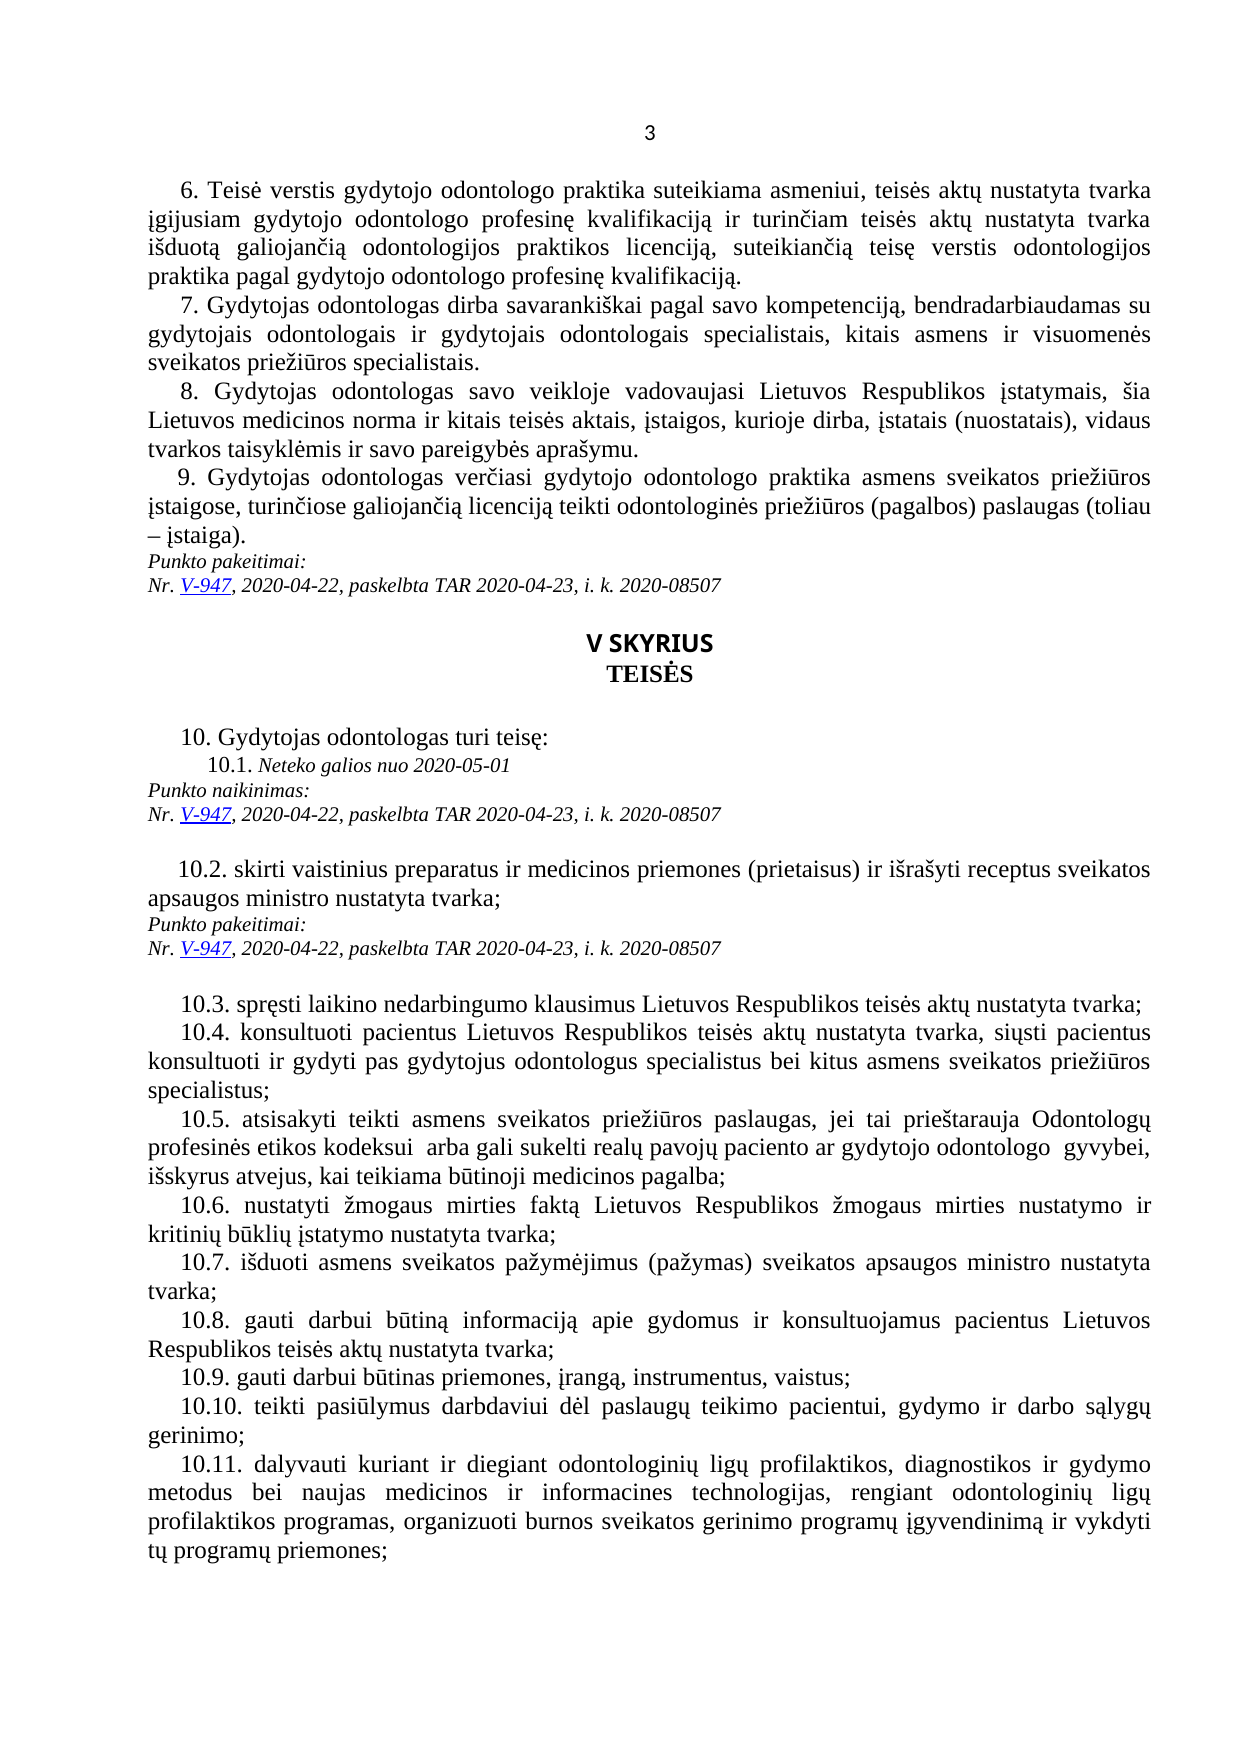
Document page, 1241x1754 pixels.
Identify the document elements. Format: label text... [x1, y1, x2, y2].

text V SKYRIUS [148, 626, 1152, 659]
text 10.10. teikti pasiūlymus darbdaviui dėl paslaugų teikimo pacientui, gydymo ir darbo sąlygų gerinimo; [148, 1391, 1152, 1449]
text 9. Gydytojas odontologas verčiasi gydytojo odontologo praktika asmens sveikatos priežiūros įstaigose, turinčiose galiojančią licenciją teikti odontologinės priežiūros (pagalbos) paslaugas (toliau – įstaiga). [148, 462, 1152, 549]
text 7. Gydytojas odontologas dirba savarankiškai pagal savo kompetenciją, bendradarbiaudamas su gydytojais odontologais ir gydytojais odontologais specialistais, kitais asmens ir visuomenės sveikatos priežiūros specialistais. [148, 290, 1152, 376]
text Punkto pakeitimai: [148, 549, 1152, 573]
text 10.2. skirti vaistinius preparatus ir medicinos priemones (prietaisus) ir išrašyti receptus sveikatos apsaugos ministro nustatyta tvarka; [148, 854, 1152, 912]
text 10.3. spręsti laikino nedarbingumo klausimus Lietuvos Respublikos teisės aktų nustatyta tvarka; [148, 989, 1152, 1017]
text TEISĖS [148, 659, 1152, 688]
text 10.9. gauti darbui būtinas priemones, įrangą, instrumentus, vaistus; [148, 1362, 1152, 1391]
text 6. Teisė verstis gydytojo odontologo praktika suteikiama asmeniui, teisės aktų nustatyta tvarka įgijusiam gydytojo odontologo profesinę kvalifikaciją ir turinčiam teisės aktų nustatyta tvarka išduotą galiojančią odontologijos praktikos licenciją, suteikiančią teisę verstis odontologijos praktika pagal gydytojo odontologo profesinę kvalifikaciją. [148, 175, 1152, 290]
text 10.8. gauti darbui būtiną informaciją apie gydomus ir konsultuojamus pacientus Lietuvos Respublikos teisės aktų nustatyta tvarka; [148, 1305, 1152, 1362]
text 10.1. Neteko galios nuo 2020-05-01 [148, 751, 1152, 777]
text 10.5. atsisakyti teikti asmens sveikatos priežiūros paslaugas, jei tai prieštarauja Odontologų profesinės etikos kodeksui arba gali sukelti realų pavojų paciento ar gydytojo odontologo gyvybei, išskyrus atvejus, kai teikiama būtinoji medicinos pagalba; [148, 1104, 1152, 1190]
text 10.11. dalyvauti kuriant ir diegiant odontologinių ligų profilaktikos, diagnostikos ir gydymo metodus bei naujas medicinos ir informacines technologijas, rengiant odontologinių ligų profilaktikos programas, organizuoti burnos sveikatos gerinimo programų įgyvendinimą ir vykdyti tų programų priemones; [148, 1449, 1152, 1564]
text Punkto pakeitimai: [148, 912, 1152, 936]
text 10.4. konsultuoti pacientus Lietuvos Respublikos teisės aktų nustatyta tvarka, siųsti pacientus konsultuoti ir gydyti pas gydytojus odontologus specialistus bei kitus asmens sveikatos priežiūros specialistus; [148, 1017, 1152, 1104]
text Nr. V-947, 2020-04-22, paskelbta TAR 2020-04-23, i. k. 2020-08507 [148, 936, 1152, 960]
text 10. Gydytojas odontologas turi teisę: [148, 722, 1152, 751]
text 10.7. išduoti asmens sveikatos pažymėjimus (pažymas) sveikatos apsaugos ministro nustatyta tvarka; [148, 1247, 1152, 1305]
text 8. Gydytojas odontologas savo veikloje vadovaujasi Lietuvos Respublikos įstatymais, šia Lietuvos medicinos norma ir kitais teisės aktais, įstaigos, kurioje dirba, įstatais (nuostatais), vidaus tvarkos taisyklėmis ir savo pareigybės aprašymu. [148, 376, 1152, 462]
text Nr. V-947, 2020-04-22, paskelbta TAR 2020-04-23, i. k. 2020-08507 [148, 802, 1152, 826]
text Nr. V-947, 2020-04-22, paskelbta TAR 2020-04-23, i. k. 2020-08507 [148, 573, 1152, 597]
text Punkto naikinimas: [148, 777, 1152, 802]
text 10.6. nustatyti žmogaus mirties faktą Lietuvos Respublikos žmogaus mirties nustatymo ir kritinių būklių įstatymo nustatyta tvarka; [148, 1190, 1152, 1247]
